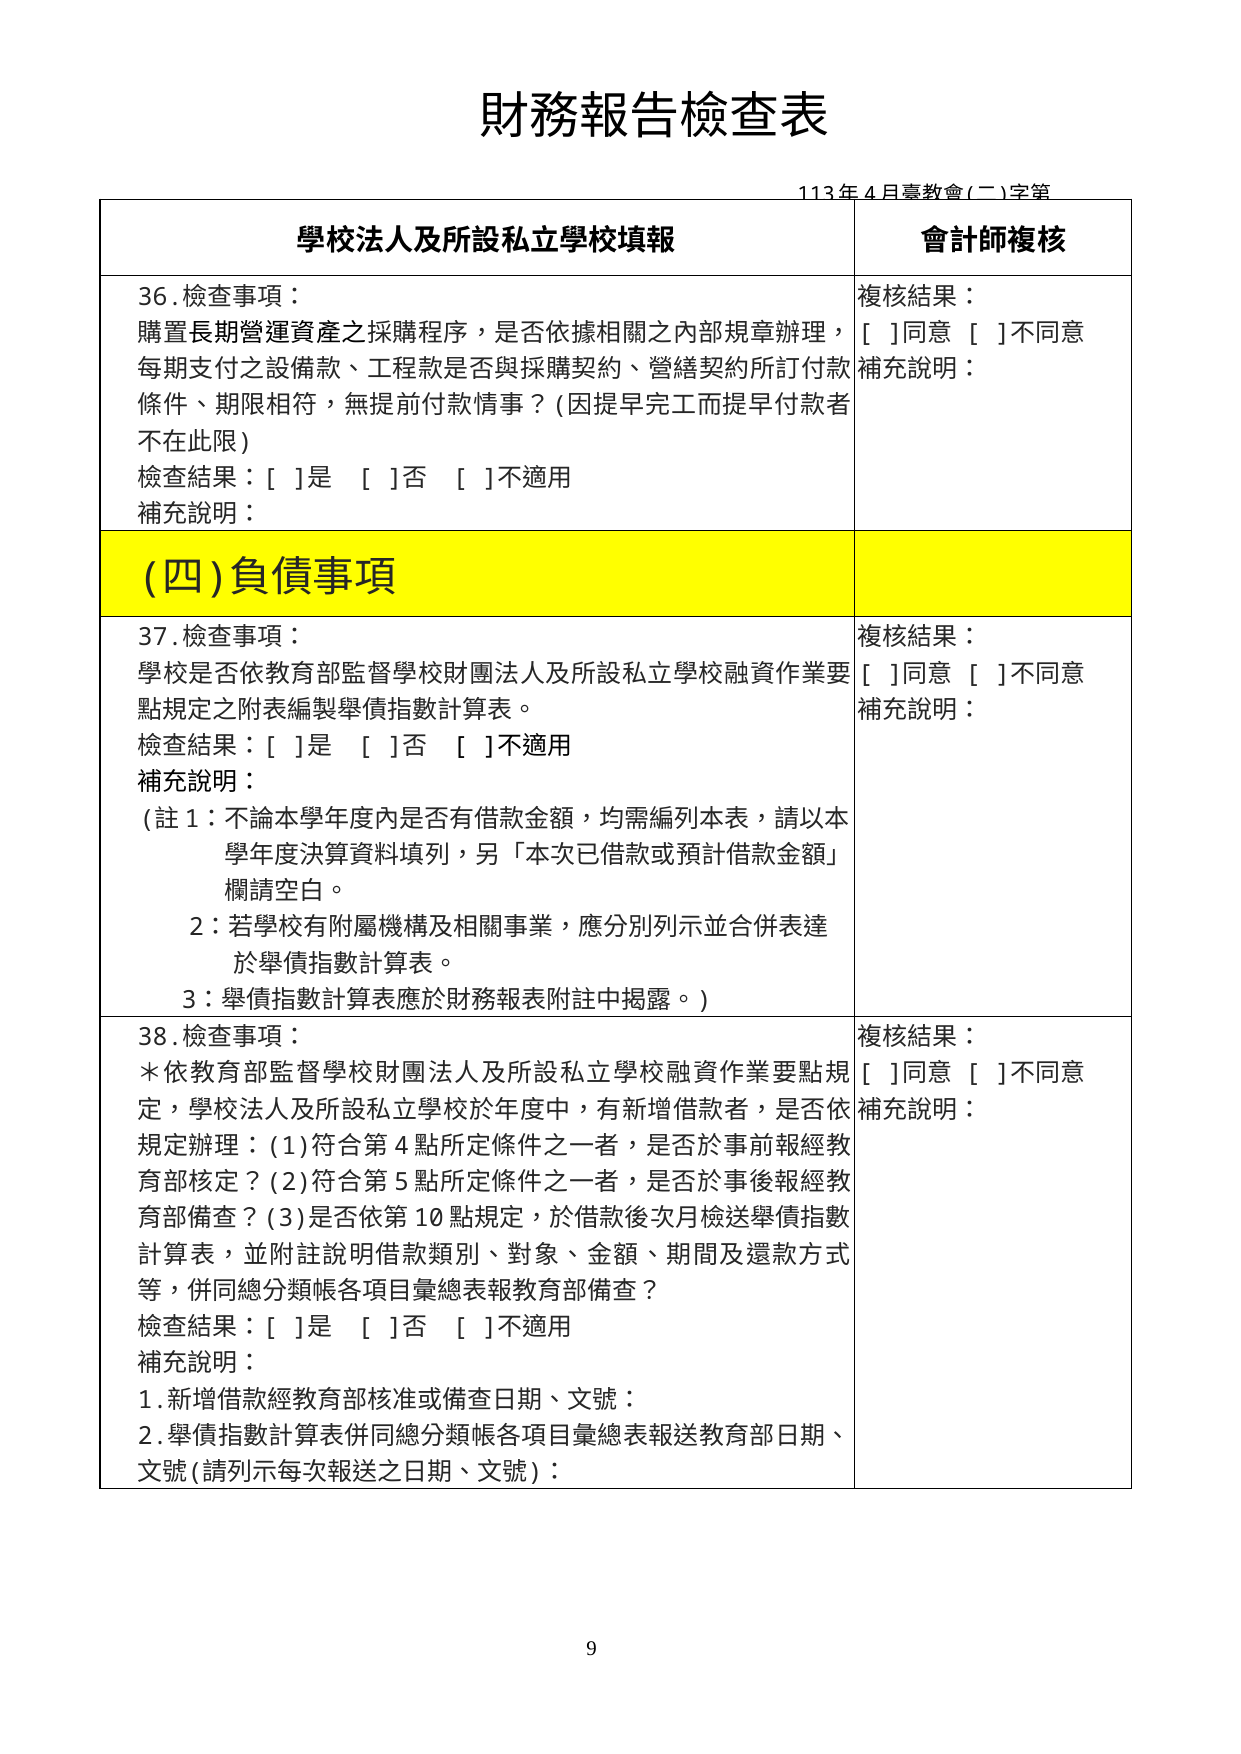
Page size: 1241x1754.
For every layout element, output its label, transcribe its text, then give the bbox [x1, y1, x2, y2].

table_header 會計師複核 [855, 200, 1131, 275]
table_cell 複核結果： [ ]同意 [ ]不同意 補充說明： [855, 276, 1131, 530]
table_cell [855, 531, 1131, 616]
table_cell 38.檢查事項： ＊依教育部監督學校財團法人及所設私立學校融資作業要點規定，學校法人及所設私立學校於年度中，有新增借款者，是否依規定辦理：(1)符合第4點所定條件之一者，是否於事前報經教育部核定？(2)符合第5點所定條件之一者，是否於事後報經教育部備查？(3)是否依第10點規定，於借款後次月檢送舉債指數計算表，並附註說明借款類別、對象、金額、期間及還款方式等，併同總分類帳各項目彙總表報教育部備查？ 檢查結果：[ ]是 [ ]否 [ ]不適用 補充說明： 1.新增借款經教育部核准或備查日期、文號： 2.舉債指數計算表併同總分類帳各項目彙總表報送教育部日期、文號(請列示每次報送之日期、文號)： [101, 1017, 854, 1488]
table_cell 37.檢查事項： 學校是否依教育部監督學校財團法人及所設私立學校融資作業要點規定之附表編製舉債指數計算表。 檢查結果：[ ]是 [ ]否 [ ]不適用 補充說明： (註1：不論本學年度內是否有借款金額，均需編列本表，請以本學年度決算資料填列，另「本次已借款或預計借款金額」欄請空白。 2：若學校有附屬機構及相關事業，應分別列示並合併表達 於舉債指數計算表。 3：舉債指數計算表應於財務報表附註中揭露。) [101, 617, 854, 1016]
table_header 學校法人及所設私立學校填報 [101, 200, 854, 275]
table_cell 複核結果： [ ]同意 [ ]不同意 補充說明： [855, 617, 1131, 1016]
table_cell (四)負債事項 [101, 531, 854, 616]
table_cell 複核結果： [ ]同意 [ ]不同意 補充說明： [855, 1017, 1131, 1488]
table_cell 36.檢查事項： 購置長期營運資產之採購程序，是否依據相關之內部規章辦理，每期支付之設備款、工程款是否與採購契約、營繕契約所訂付款條件、期限相符，無提前付款情事？(因提早完工而提早付款者不在此限) 檢查結果：[ ]是 [ ]否 [ ]不適用 補充說明： [101, 276, 854, 530]
